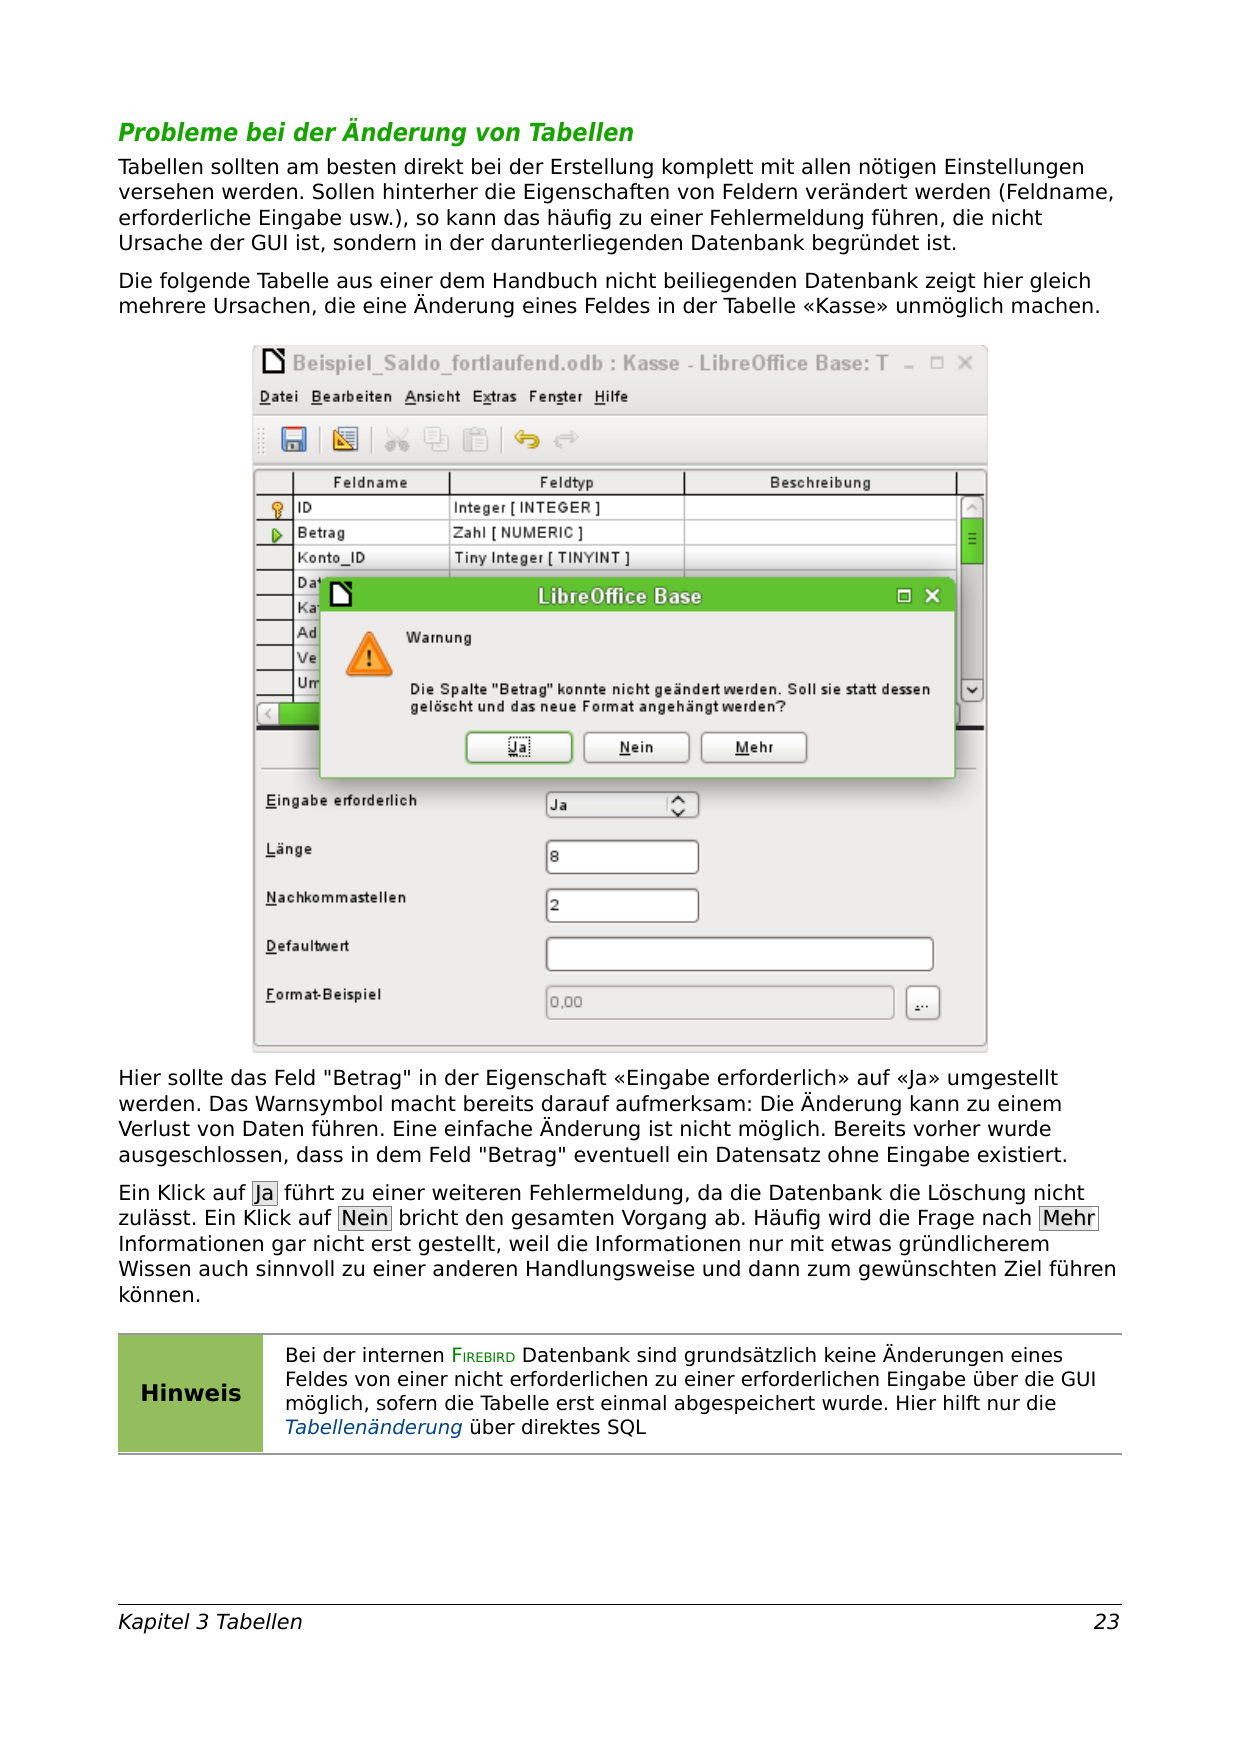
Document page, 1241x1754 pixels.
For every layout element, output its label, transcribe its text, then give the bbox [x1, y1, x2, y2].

picture [252, 345, 988, 1053]
text Hier sollte das Feld "Betrag" in der Eigenschaft «Eingabe erforderlich» auf «Ja» umgestellt werden. Das Warnsymbol macht bereits darauf aufmerksam: Die Änderung kann zu einem Verlust von Daten führen. Eine einfache Änderung ist nicht möglich. Bereits vorher wurde ausgeschlossen, dass in dem Feld "Betrag" eventuell ein Datensatz ohne Eingabe existiert. [118, 1066, 1122, 1167]
subtitle Probleme bei der Änderung von Tabellen [118, 118, 1122, 147]
text Die folgende Tabelle aus einer dem Handbuch nicht beiliegenden Datenbank zeigt hier gleich mehrere Ursachen, die eine Änderung eines Feldes in der Tabelle «Kasse» unmöglich machen. [118, 269, 1122, 319]
table_header Hinweis [118, 1335, 263, 1452]
table_header Bei der internen Firebird Datenbank sind grundsätzlich keine Änderungen eines Feldes von einer nicht erforderlichen zu einer erforderlichen Eingabe über die GUI möglich, sofern die Tabelle erst einmal abgespeichert wurde. Hier hilft nur die Tabellenänderung über direktes SQL [264, 1335, 1122, 1452]
text Tabellen sollten am besten direkt bei der Erstellung komplett mit allen nötigen Einstellungen versehen werden. Sollen hinterher die Eigenschaften von Feldern verändert werden (Feldname, erforderliche Eingabe usw.), so kann das häufig zu einer Fehlermeldung führen, die nicht Ursache der GUI ist, sondern in der darunterliegenden Datenbank begründet ist. [118, 155, 1122, 256]
text Ein Klick auf Ja führt zu einer weiteren Fehlermeldung, da die Datenbank die Löschung nicht zulässt. Ein Klick auf Nein bricht den gesamten Vorgang ab. Häufig wird die Frage nach Mehr Informationen gar nicht erst gestellt, weil die Informationen nur mit etwas gründlicherem Wissen auch sinnvoll zu einer anderen Handlungsweise und dann zum gewünschten Ziel führen können. [118, 1181, 1122, 1307]
